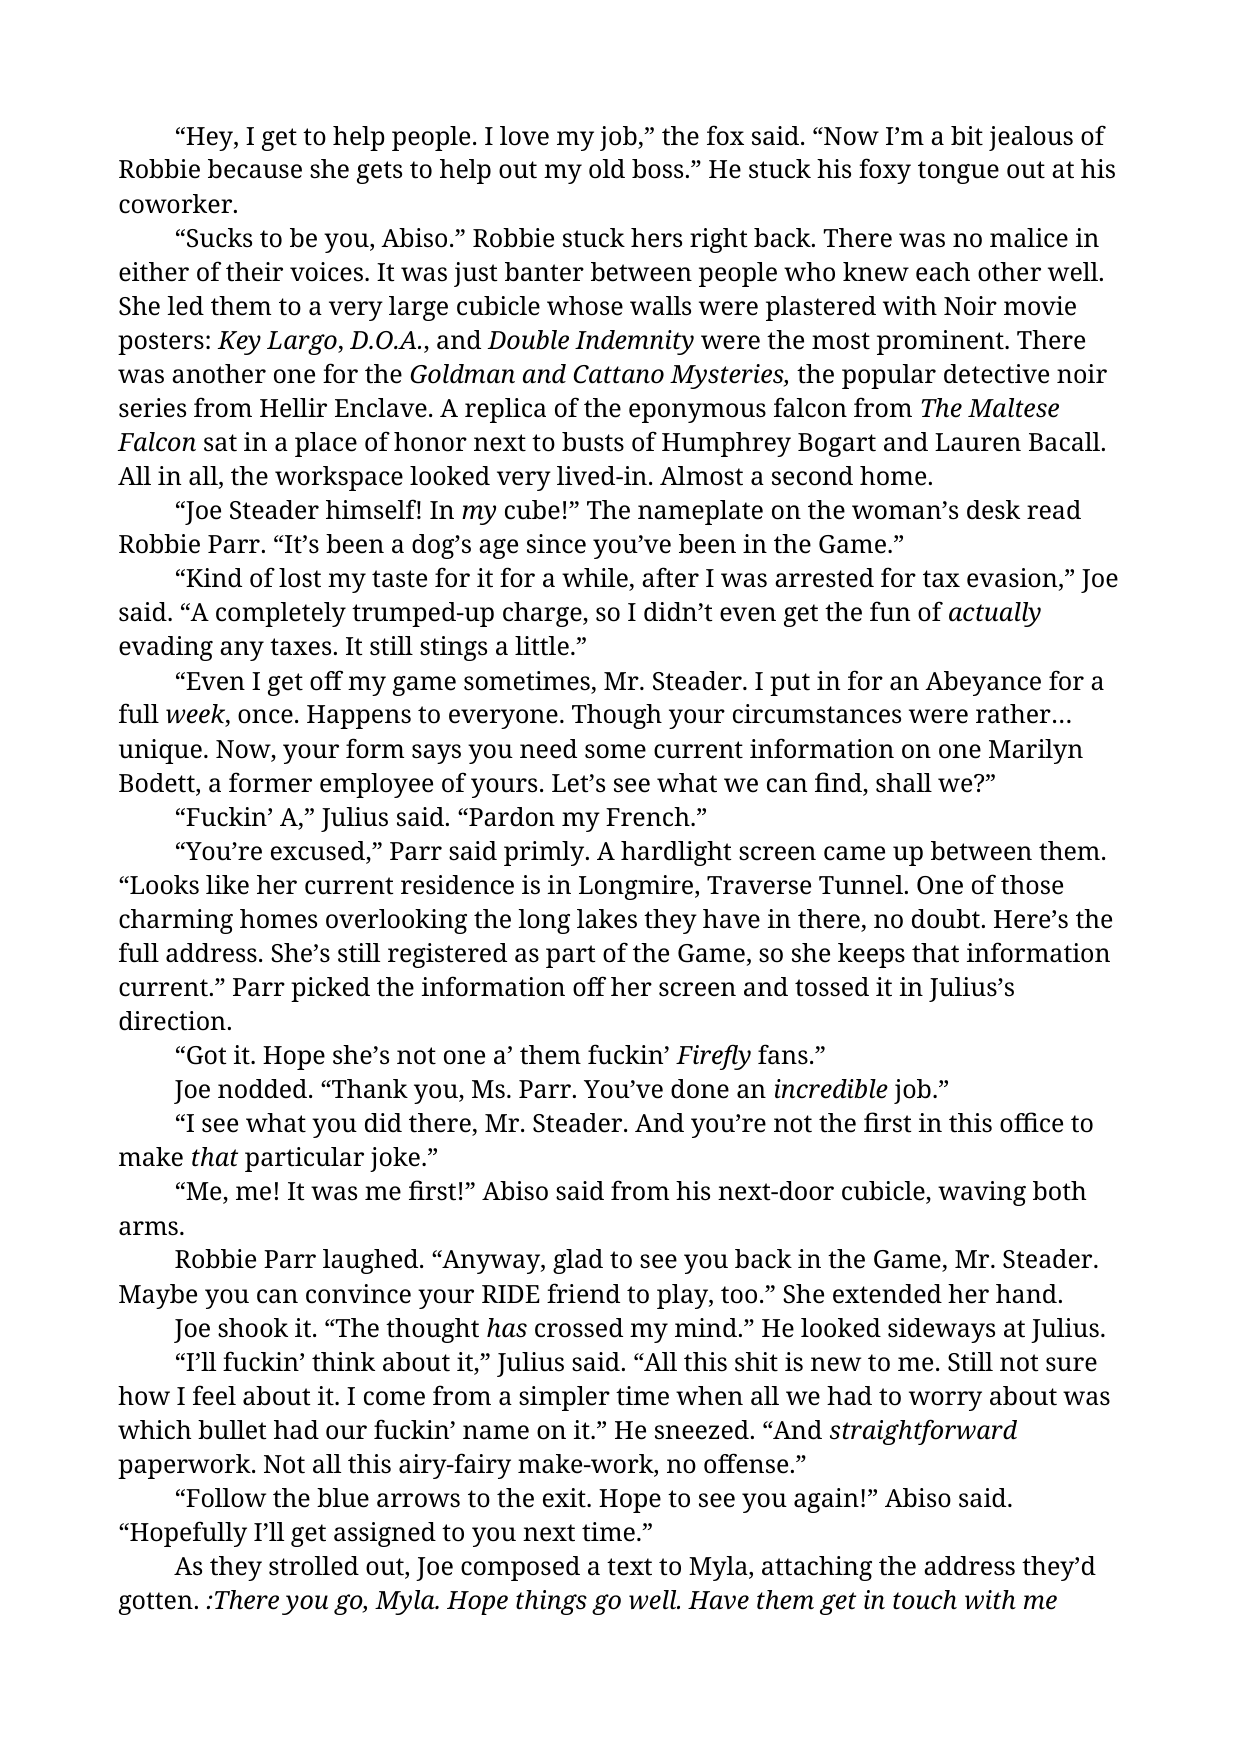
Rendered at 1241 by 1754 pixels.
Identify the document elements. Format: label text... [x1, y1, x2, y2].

text “I see what you did there, Mr. Steader. And you’re not the first in this office to make that particular joke.” [118, 1106, 1122, 1174]
text As they strolled out, Joe composed a text to Myla, attaching the address they’d gotten. :There you go, Myla. Hope things go well. Have them get in touch with me [118, 1549, 1122, 1617]
text Joe shook it. “The thought has crossed my mind.” He looked sideways at Julius. [118, 1310, 1122, 1344]
text Joe nodded. “Thank you, Ms. Parr. You’ve done an incredible job.” [118, 1072, 1122, 1106]
text “Got it. Hope she’s not one a’ them fuckin’ Firefly fans.” [118, 1038, 1122, 1072]
text “I’ll fuckin’ think about it,” Julius said. “All this shit is new to me. Still not sure how I feel about it. I come from a simpler time when all we had to worry about was which bullet had our fuckin’ name on it.” He sneezed. “And straightforward paperwork. Not all this airy-fairy make-work, no offense.” [118, 1344, 1122, 1481]
text “Me, me! It was me first!” Abiso said from his next-door cubicle, waving both arms. [118, 1174, 1122, 1242]
text “Fuckin’ A,” Julius said. “Pardon my French.” [118, 799, 1122, 833]
text “Kind of lost my taste for it for a while, after I was arrested for tax evasion,” Joe said. “A completely trumped-up charge, so I didn’t even get the fun of actually evading any taxes. It still stings a little.” [118, 561, 1122, 663]
text Robbie Parr laughed. “Anyway, glad to see you back in the Game, Mr. Steader. Maybe you can convince your RIDE friend to play, too.” She extended her hand. [118, 1242, 1122, 1310]
text “Sucks to be you, Abiso.” Robbie stuck hers right back. There was no malice in either of their voices. It was just banter between people who knew each other well. She led them to a very large cubicle whose walls were plastered with Noir movie posters: Key Largo, D.O.A., and Double Indemnity were the most prominent. There was another one for the Goldman and Cattano Mysteries, the popular detective noir series from Hellir Enclave. A replica of the eponymous falcon from The Maltese Falcon sat in a place of honor next to busts of Humphrey Bogart and Lauren Bacall. All in all, the workspace looked very lived-in. Almost a second home. [118, 220, 1122, 493]
text “Even I get off my game sometimes, Mr. Steader. I put in for an Abeyance for a full week, once. Happens to everyone. Though your circumstances were rather…unique. Now, your form says you need some current information on one Marilyn Bodett, a former employee of yours. Let’s see what we can find, shall we?” [118, 663, 1122, 799]
text “You’re excused,” Parr said primly. A hardlight screen came up between them. “Looks like her current residence is in Longmire, Traverse Tunnel. One of those charming homes overlooking the long lakes they have in there, no doubt. Here’s the full address. She’s still registered as part of the Game, so she keeps that information current.” Parr picked the information off her screen and tossed it in Julius’s direction. [118, 833, 1122, 1038]
text “Follow the blue arrows to the exit. Hope to see you again!” Abiso said. “Hopefully I’ll get assigned to you next time.” [118, 1481, 1122, 1549]
text “Hey, I get to help people. I love my job,” the fox said. “Now I’m a bit jealous of Robbie because she gets to help out my old boss.” He stuck his foxy tongue out at his coworker. [118, 118, 1122, 220]
text “Joe Steader himself! In my cube!” The nameplate on the woman’s desk read Robbie Parr. “It’s been a dog’s age since you’ve been in the Game.” [118, 493, 1122, 561]
